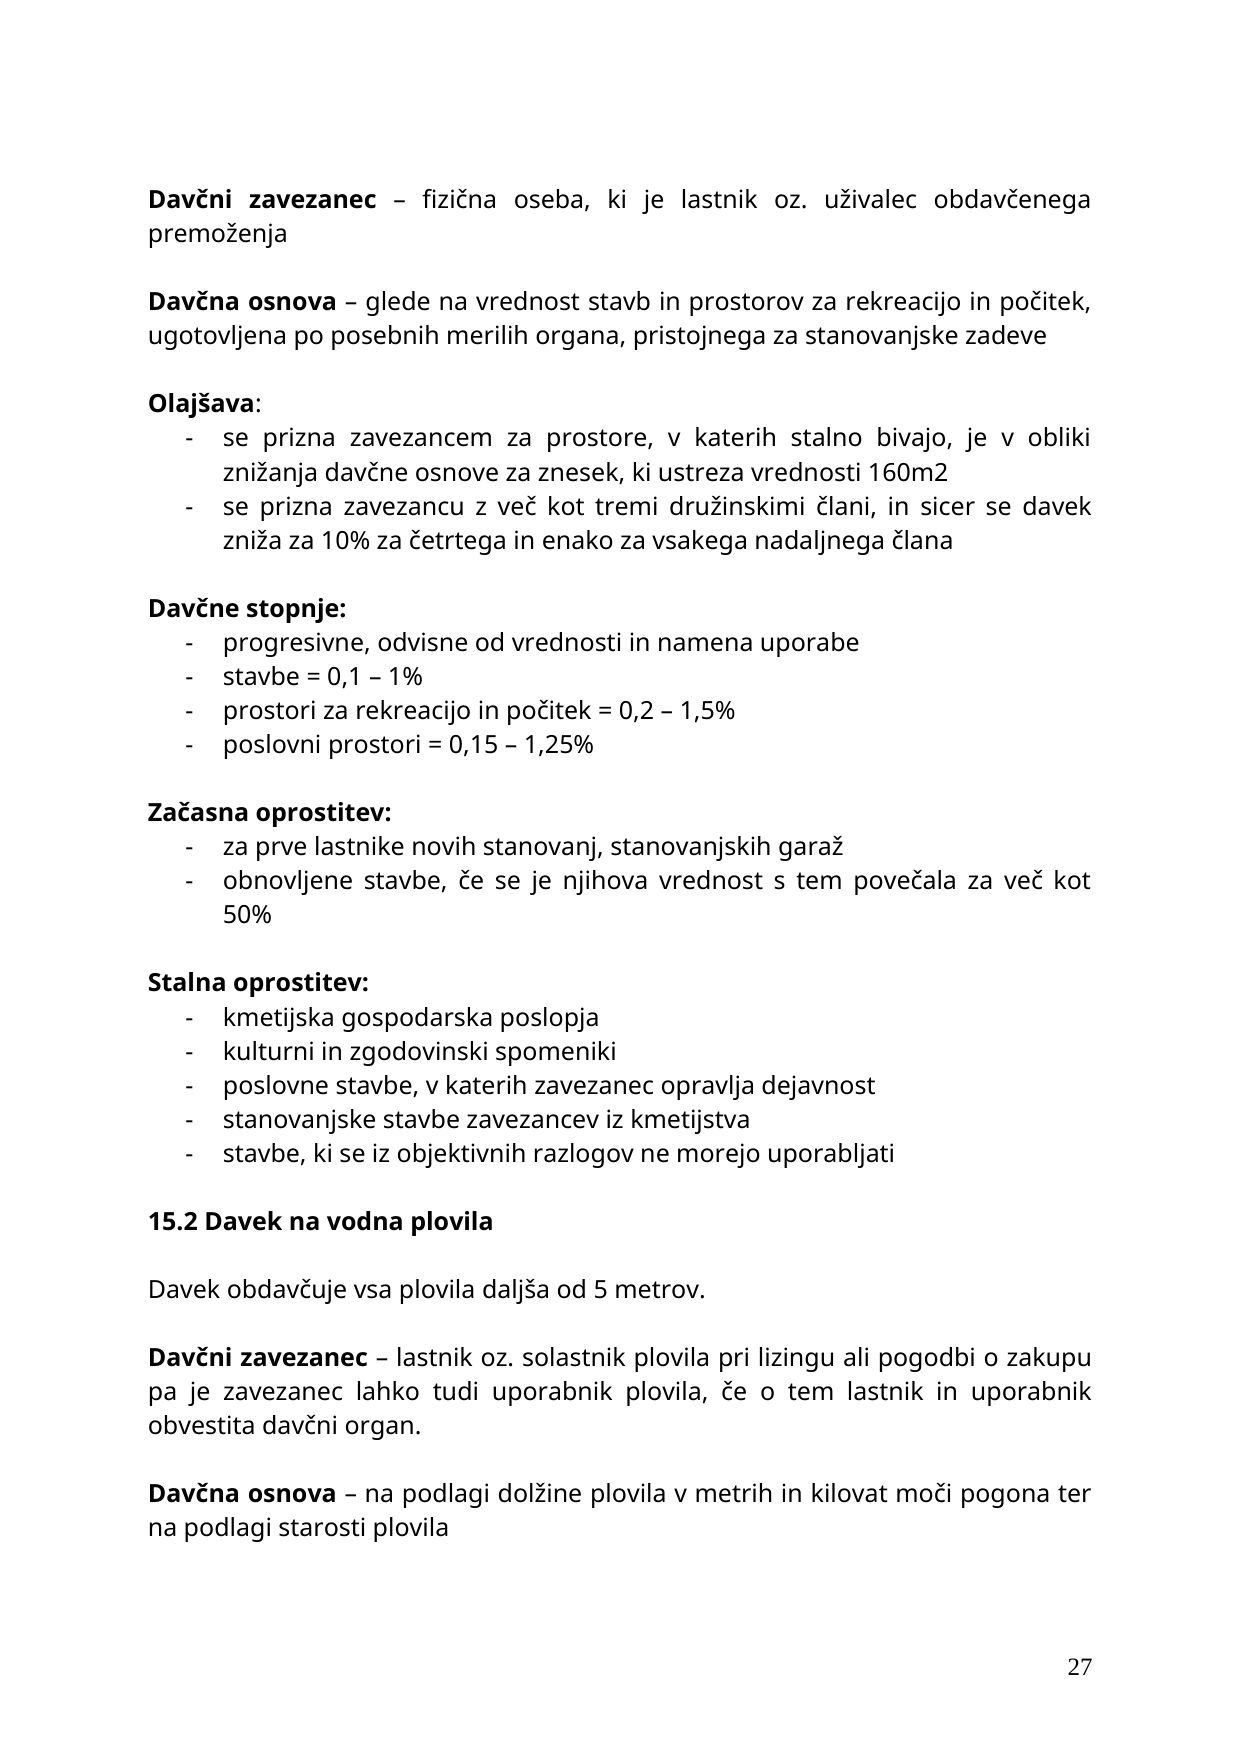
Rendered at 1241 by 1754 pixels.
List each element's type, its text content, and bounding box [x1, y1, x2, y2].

text Začasna oprostitev: [148, 795, 1093, 829]
text Davčni zavezanec – lastnik oz. solastnik plovila pri lizingu ali pogodbi o zakupu pa je zavezanec lahko tudi uporabnik plovila, če o tem lastnik in uporabnik obvestita davčni organ. [148, 1340, 1093, 1442]
text Davčna osnova – na podlagi dolžine plovila v metrih in kilovat moči pogona ter na podlagi starosti plovila [148, 1476, 1093, 1544]
text 15.2 Davek na vodna plovila [148, 1203, 1093, 1238]
text Stalna oprostitev: [148, 965, 1093, 999]
list stavbe = 0,1 – 1% [185, 658, 1093, 693]
list poslovne stavbe, v katerih zavezanec opravlja dejavnost [185, 1067, 1093, 1101]
list se prizna zavezancu z več kot tremi družinskimi člani, in sicer se davek zniža za 10% za četrtega in enako za vsakega nadaljnega člana [185, 488, 1093, 556]
list progresivne, odvisne od vrednosti in namena uporabe [185, 624, 1093, 658]
list obnovljene stavbe, če se je njihova vrednost s tem povečala za več kot 50% [185, 863, 1093, 931]
list za prve lastnike novih stanovanj, stanovanjskih garaž [185, 829, 1093, 863]
list prostori za rekreacijo in počitek = 0,2 – 1,5% [185, 693, 1093, 727]
text Davek obdavčuje vsa plovila daljša od 5 metrov. [148, 1272, 1093, 1306]
list poslovni prostori = 0,15 – 1,25% [185, 727, 1093, 761]
text Olajšava: [148, 386, 1093, 420]
list se prizna zavezancem za prostore, v katerih stalno bivajo, je v obliki znižanja davčne osnove za znesek, ki ustreza vrednosti 160m2 [185, 420, 1093, 488]
list kulturni in zgodovinski spomeniki [185, 1033, 1093, 1067]
text Davčne stopnje: [148, 590, 1093, 624]
text Davčna osnova – glede na vrednost stavb in prostorov za rekreacijo in počitek, ugotovljena po posebnih merilih organa, pristojnega za stanovanjske zadeve [148, 284, 1093, 352]
list stanovanjske stavbe zavezancev iz kmetijstva [185, 1101, 1093, 1135]
list stavbe, ki se iz objektivnih razlogov ne morejo uporabljati [185, 1135, 1093, 1169]
text Davčni zavezanec – fizična oseba, ki je lastnik oz. uživalec obdavčenega premoženja [148, 182, 1093, 250]
list kmetijska gospodarska poslopja [185, 999, 1093, 1033]
